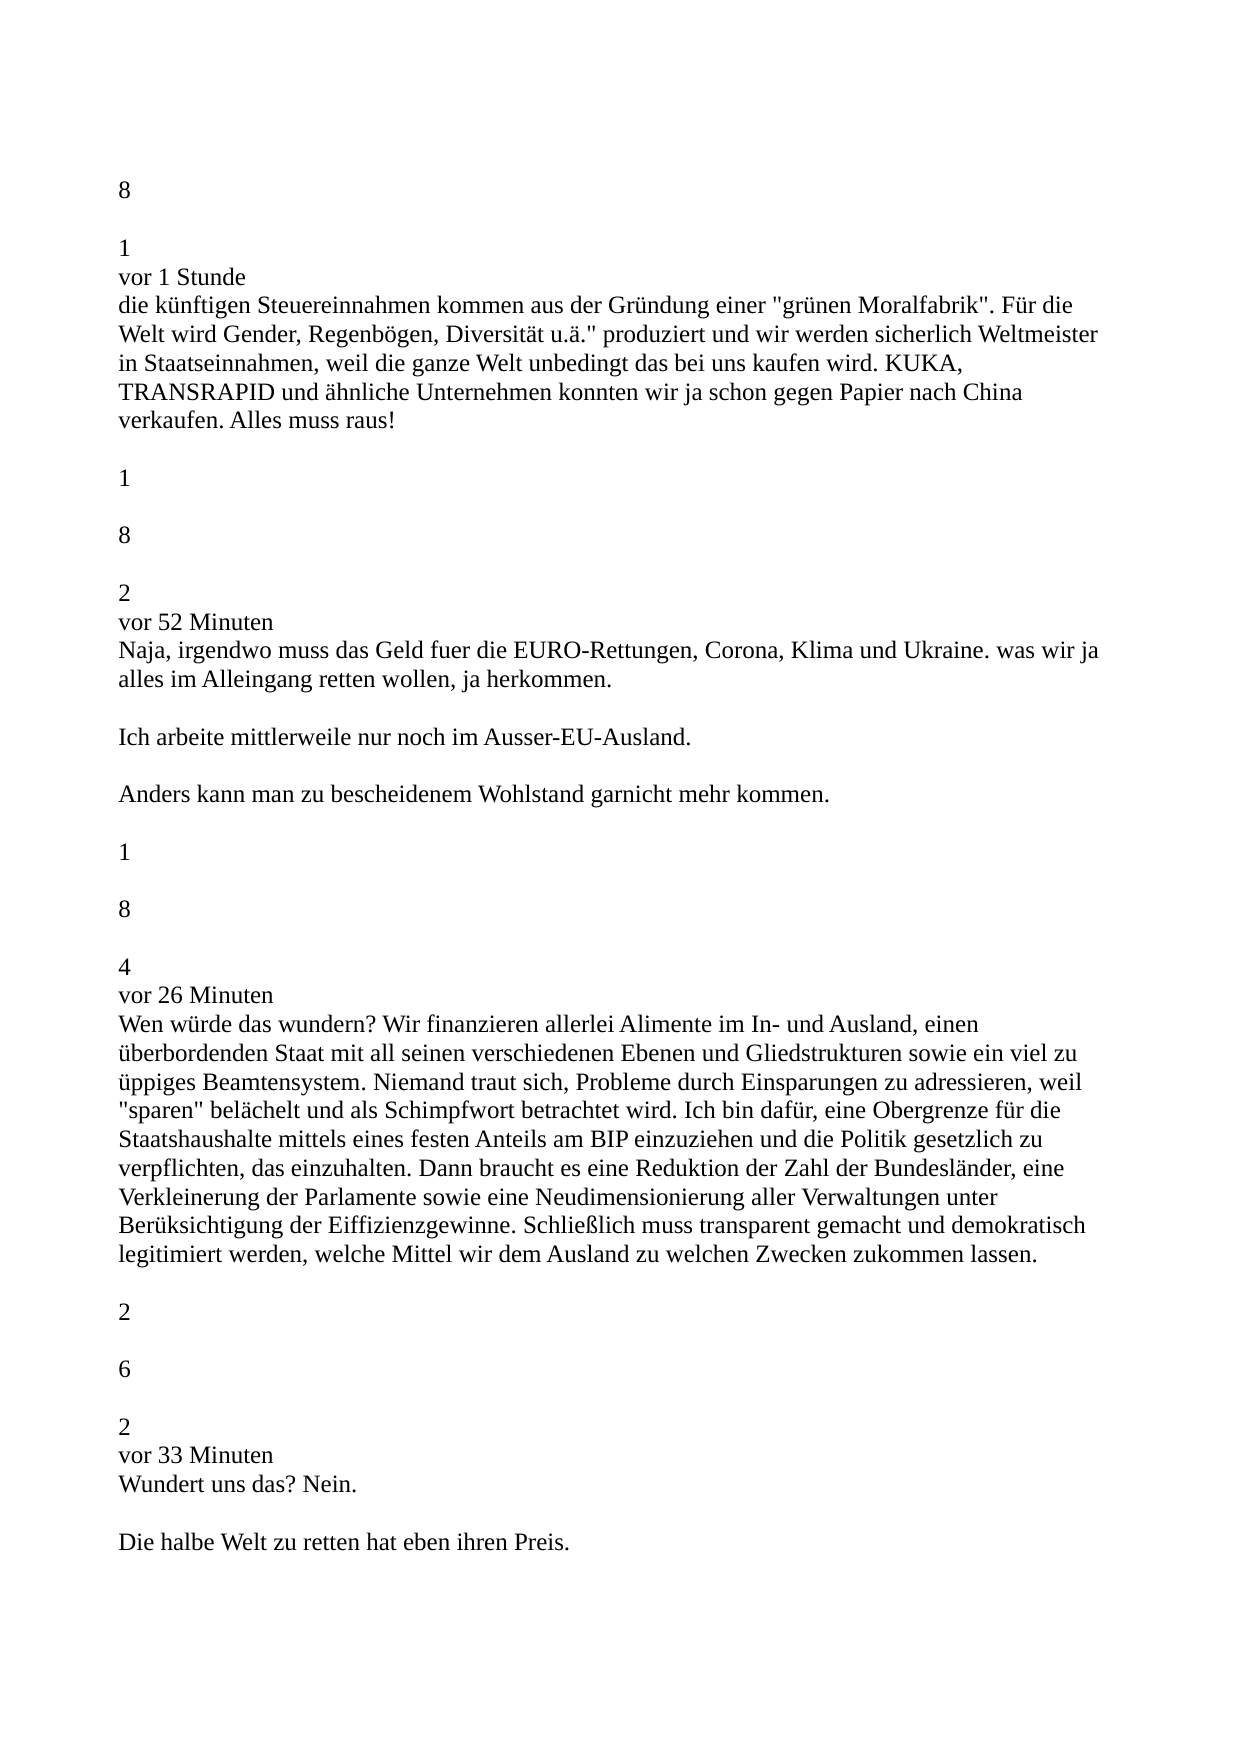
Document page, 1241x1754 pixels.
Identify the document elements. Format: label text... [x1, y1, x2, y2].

text Naja, irgendwo muss das Geld fuer die EURO-Rettungen, Corona, Klima und Ukraine. was wir ja alles im Alleingang retten wollen, ja herkommen. [118, 636, 1122, 693]
text 1 [118, 233, 1122, 262]
text 1 [118, 837, 1122, 866]
text vor 52 Minuten [118, 607, 1122, 636]
text 2 [118, 578, 1122, 607]
text 1 [118, 463, 1122, 492]
text Ich arbeite mittlerweile nur noch im Ausser-EU-Ausland. [118, 722, 1122, 751]
text vor 1 Stunde [118, 262, 1122, 291]
text Wundert uns das? Nein. [118, 1469, 1122, 1498]
text Anders kann man zu bescheidenem Wohlstand garnicht mehr kommen. [118, 779, 1122, 808]
text vor 33 Minuten [118, 1441, 1122, 1469]
text 8 [118, 176, 1122, 204]
text 2 [118, 1297, 1122, 1326]
text 6 [118, 1354, 1122, 1383]
text 8 [118, 521, 1122, 549]
text die künftigen Steuereinnahmen kommen aus der Gründung einer "grünen Moralfabrik". Für die Welt wird Gender, Regenbögen, Diversität u.ä." produziert und wir werden sicherlich Weltmeister in Staatseinnahmen, weil die ganze Welt unbedingt das bei uns kaufen wird. KUKA, TRANSRAPID und ähnliche Unternehmen konnten wir ja schon gegen Papier nach China verkaufen. Alles muss raus! [118, 291, 1122, 434]
text 2 [118, 1412, 1122, 1441]
text vor 26 Minuten [118, 981, 1122, 1009]
text 8 [118, 894, 1122, 923]
text Wen würde das wundern? Wir finanzieren allerlei Alimente im In- und Ausland, einen überbordenden Staat mit all seinen verschiedenen Ebenen und Gliedstrukturen sowie ein viel zu üppiges Beamtensystem. Niemand traut sich, Probleme durch Einsparungen zu adressieren, weil "sparen" belächelt und als Schimpfwort betrachtet wird. Ich bin dafür, eine Obergrenze für die Staatshaushalte mittels eines festen Anteils am BIP einzuziehen und die Politik gesetzlich zu verpflichten, das einzuhalten. Dann braucht es eine Reduktion der Zahl der Bundesländer, eine Verkleinerung der Parlamente sowie eine Neudimensionierung aller Verwaltungen unter Berüksichtigung der Eiffizienzgewinne. Schließlich muss transparent gemacht und demokratisch legitimiert werden, welche Mittel wir dem Ausland zu welchen Zwecken zukommen lassen. [118, 1009, 1122, 1268]
text 4 [118, 952, 1122, 981]
text Die halbe Welt zu retten hat eben ihren Preis. [118, 1527, 1122, 1556]
